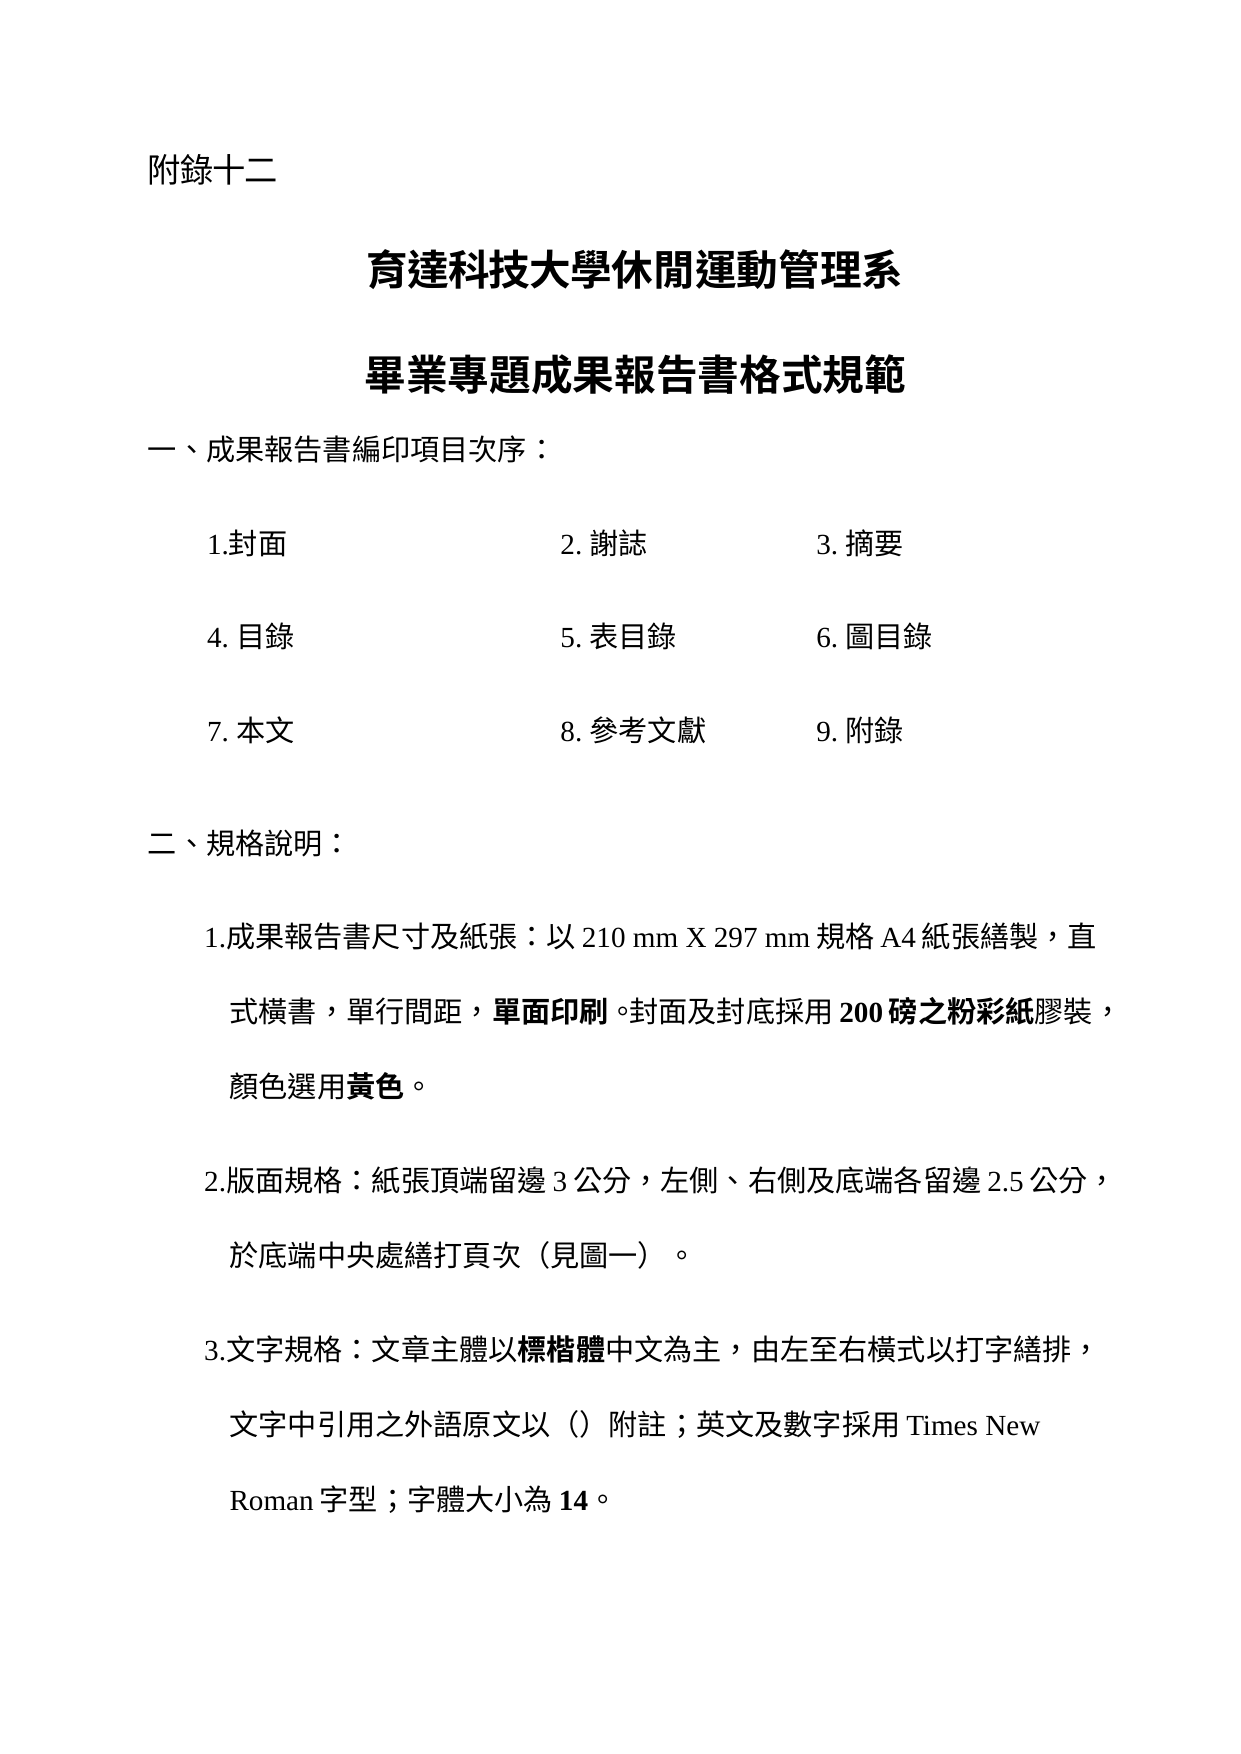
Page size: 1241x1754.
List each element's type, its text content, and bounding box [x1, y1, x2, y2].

table_header 1.封面 [204, 485, 523, 579]
table_cell 5. 表目錄 [523, 579, 813, 673]
text 1.成果報告書尺寸及紙張：以210 mm X 297 mm規格A4紙張繕製，直式橫書，單行間距，單面印刷。封面及封底採用200磅之粉彩紙膠裝，顏色選用黃色。 [204, 898, 1122, 1123]
table_cell 6. 圖目錄 [813, 579, 1103, 673]
table_cell 8. 參考文獻 [523, 673, 813, 766]
table_header 3. 摘要 [813, 485, 1103, 579]
text 二、規格說明： [148, 804, 1122, 879]
text 2.版面規格：紙張頂端留邊3公分，左側、右側及底端各留邊2.5公分，於底端中央處繕打頁次（見圖一）。 [204, 1141, 1122, 1291]
table_header 2. 謝誌 [523, 485, 813, 579]
text 畢業專題成果報告書格式規範 [148, 335, 1122, 410]
table_cell 4. 目錄 [204, 579, 523, 673]
text 一、成果報告書編印項目次序： [148, 410, 1122, 485]
text 附錄十二 [148, 131, 1122, 206]
table_cell 7. 本文 [204, 673, 523, 766]
table_cell 9. 附錄 [813, 673, 1103, 766]
text 3.文字規格：文章主體以標楷體中文為主，由左至右橫式以打字繕排，文字中引用之外語原文以（）附註；英文及數字採用Times New Roman字型；字體大小為14。 [204, 1310, 1122, 1535]
text 育達科技大學休閒運動管理系 [148, 230, 1122, 305]
